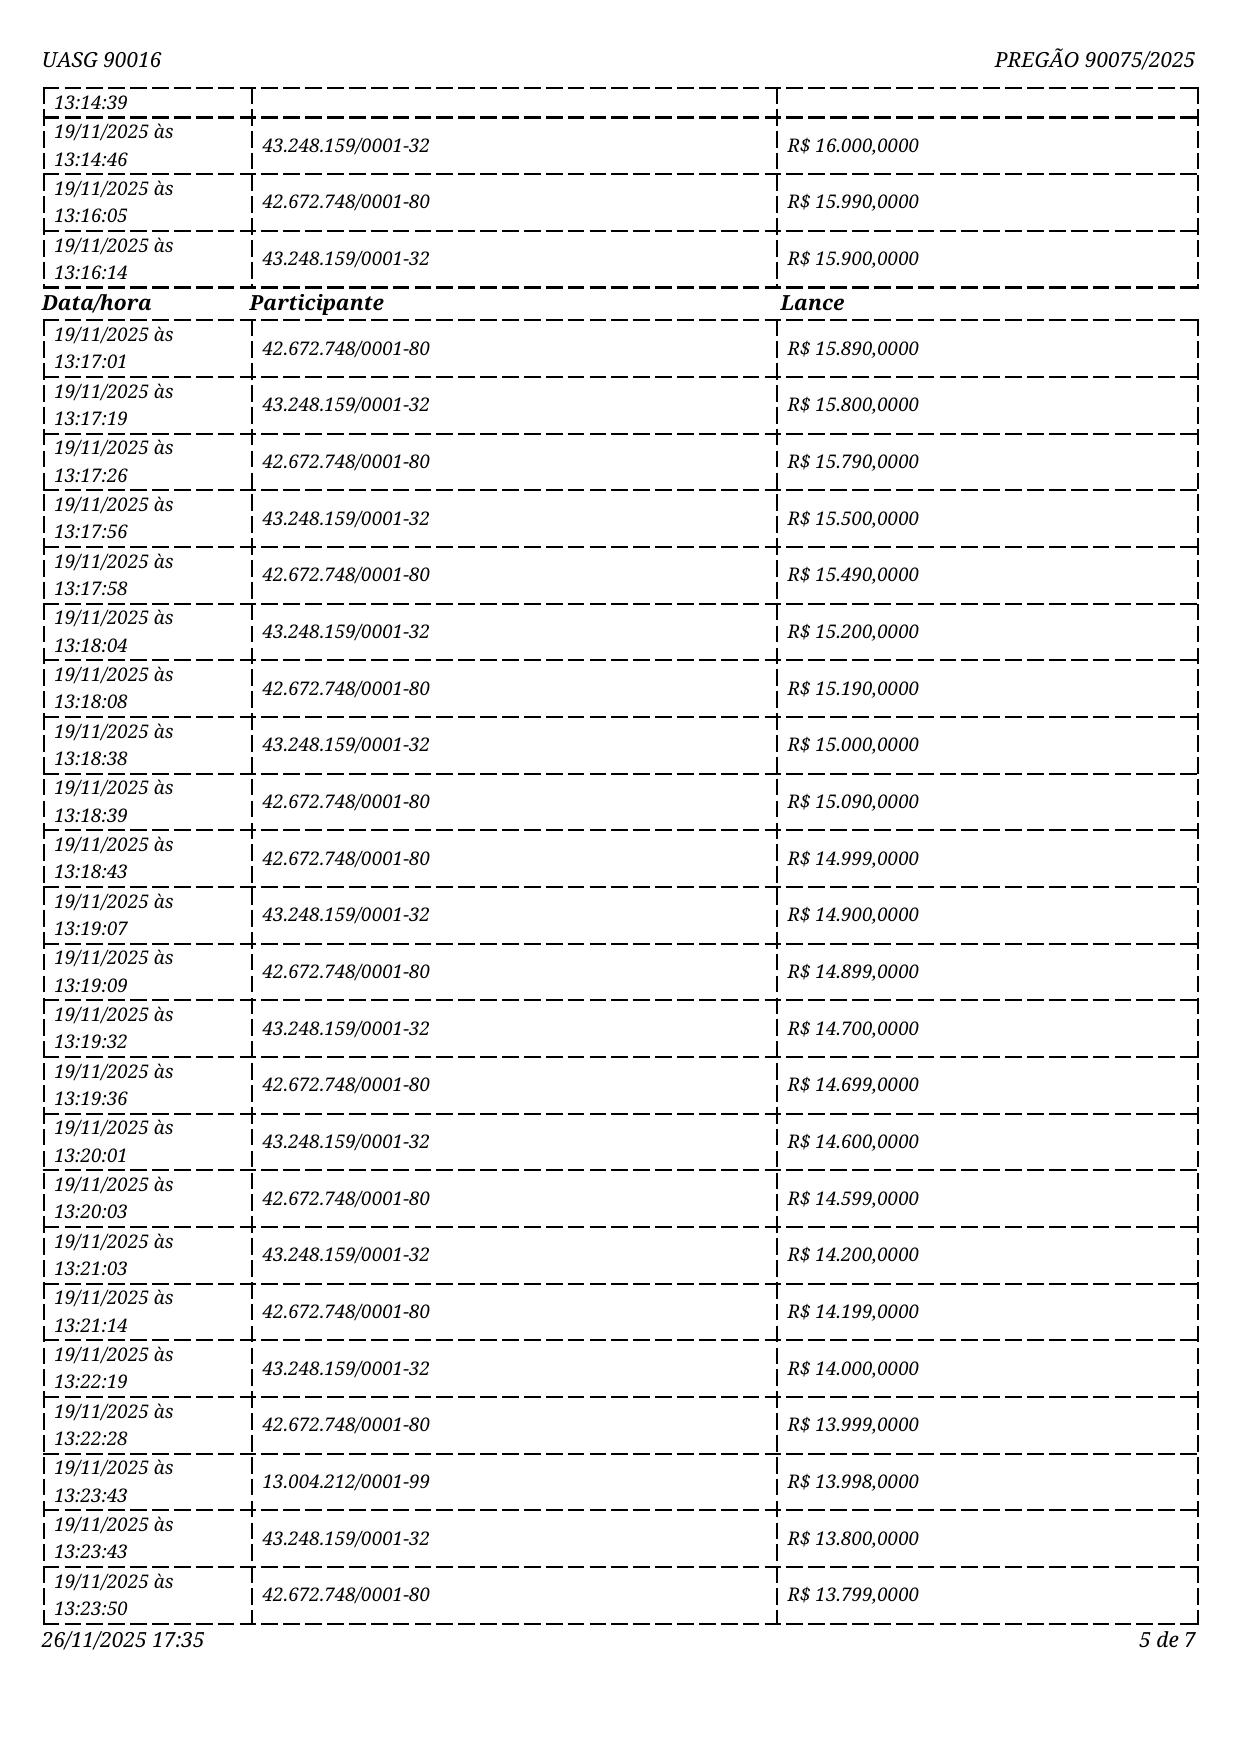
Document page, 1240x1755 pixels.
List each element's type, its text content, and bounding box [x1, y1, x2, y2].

table_header 19/11/2025 às 13:17:01 [44, 319, 252, 376]
table_cell 42.672.748/0001-80 [252, 1056, 777, 1113]
table_cell 43.248.159/0001-32 [252, 716, 777, 773]
table_cell 19/11/2025 às 13:22:19 [44, 1339, 252, 1396]
table_cell R$ 13.799,0000 [777, 1566, 1198, 1623]
table_cell 42.672.748/0001-80 [252, 659, 777, 716]
table_cell 43.248.159/0001-32 [252, 376, 777, 433]
table_cell 19/11/2025 às 13:19:36 [44, 1056, 252, 1113]
table_cell 19/11/2025 às 13:23:50 [44, 1566, 252, 1623]
table_cell R$ 15.200,0000 [777, 603, 1198, 659]
table_cell 13:14:39 [44, 87, 252, 116]
table_cell R$ 15.500,0000 [777, 489, 1198, 546]
table_cell 42.672.748/0001-80 [252, 546, 777, 603]
table_cell R$ 14.599,0000 [777, 1169, 1198, 1226]
table_cell 19/11/2025 às 13:16:05 [44, 173, 252, 230]
text Data/hora Participante Lance [42, 288, 1198, 317]
table_cell 19/11/2025 às 13:16:14 [44, 230, 252, 286]
table_cell 19/11/2025 às 13:18:04 [44, 603, 252, 659]
table_cell 43.248.159/0001-32 [252, 1509, 777, 1566]
table_cell 19/11/2025 às 13:14:46 [44, 116, 252, 173]
table_cell 42.672.748/0001-80 [252, 433, 777, 489]
table_cell R$ 14.999,0000 [777, 829, 1198, 886]
table_cell 19/11/2025 às 13:19:07 [44, 886, 252, 943]
table_header R$ 15.890,0000 [777, 319, 1198, 376]
table_cell R$ 15.090,0000 [777, 773, 1198, 829]
table_cell R$ 14.600,0000 [777, 1113, 1198, 1169]
table_cell 19/11/2025 às 13:17:19 [44, 376, 252, 433]
table_cell 19/11/2025 às 13:18:39 [44, 773, 252, 829]
table_cell 43.248.159/0001-32 [252, 230, 777, 286]
table_cell 42.672.748/0001-80 [252, 1396, 777, 1453]
table_cell 19/11/2025 às 13:17:58 [44, 546, 252, 603]
table_cell R$ 15.990,0000 [777, 173, 1198, 230]
table_cell [777, 87, 1198, 116]
table_cell 43.248.159/0001-32 [252, 886, 777, 943]
table_cell R$ 15.000,0000 [777, 716, 1198, 773]
table_cell R$ 13.800,0000 [777, 1509, 1198, 1566]
table_cell R$ 15.190,0000 [777, 659, 1198, 716]
table_cell R$ 14.199,0000 [777, 1283, 1198, 1339]
table_cell 19/11/2025 às 13:18:43 [44, 829, 252, 886]
table_cell R$ 15.490,0000 [777, 546, 1198, 603]
table_cell R$ 15.790,0000 [777, 433, 1198, 489]
table_cell R$ 14.200,0000 [777, 1226, 1198, 1283]
table_cell R$ 14.699,0000 [777, 1056, 1198, 1113]
table_cell 42.672.748/0001-80 [252, 829, 777, 886]
table_header 42.672.748/0001-80 [252, 319, 777, 376]
table_cell 19/11/2025 às 13:23:43 [44, 1509, 252, 1566]
table_cell 19/11/2025 às 13:20:03 [44, 1169, 252, 1226]
table_cell 19/11/2025 às 13:23:43 [44, 1453, 252, 1509]
table_cell R$ 15.800,0000 [777, 376, 1198, 433]
table_cell R$ 14.700,0000 [777, 999, 1198, 1056]
table_cell 19/11/2025 às 13:17:26 [44, 433, 252, 489]
table_cell R$ 16.000,0000 [777, 116, 1198, 173]
table_cell 43.248.159/0001-32 [252, 1339, 777, 1396]
table_cell 19/11/2025 às 13:21:03 [44, 1226, 252, 1283]
table_cell 42.672.748/0001-80 [252, 1169, 777, 1226]
table_cell 43.248.159/0001-32 [252, 1226, 777, 1283]
table_cell 42.672.748/0001-80 [252, 173, 777, 230]
table_cell 43.248.159/0001-32 [252, 999, 777, 1056]
table_cell R$ 13.998,0000 [777, 1453, 1198, 1509]
table_cell 13.004.212/0001-99 [252, 1453, 777, 1509]
table_cell 42.672.748/0001-80 [252, 773, 777, 829]
table_cell 19/11/2025 às 13:19:09 [44, 943, 252, 999]
table_cell 19/11/2025 às 13:18:38 [44, 716, 252, 773]
table_cell 43.248.159/0001-32 [252, 489, 777, 546]
table_cell R$ 15.900,0000 [777, 230, 1198, 286]
table_cell 43.248.159/0001-32 [252, 603, 777, 659]
table_cell 42.672.748/0001-80 [252, 1283, 777, 1339]
table_cell 19/11/2025 às 13:21:14 [44, 1283, 252, 1339]
table_cell 19/11/2025 às 13:22:28 [44, 1396, 252, 1453]
table_cell 19/11/2025 às 13:18:08 [44, 659, 252, 716]
table_cell 19/11/2025 às 13:19:32 [44, 999, 252, 1056]
table_cell R$ 14.900,0000 [777, 886, 1198, 943]
table_cell R$ 14.899,0000 [777, 943, 1198, 999]
table_cell 19/11/2025 às 13:17:56 [44, 489, 252, 546]
table_cell 19/11/2025 às 13:20:01 [44, 1113, 252, 1169]
table_cell [252, 87, 777, 116]
table_cell 42.672.748/0001-80 [252, 943, 777, 999]
table_cell 42.672.748/0001-80 [252, 1566, 777, 1623]
table_cell R$ 13.999,0000 [777, 1396, 1198, 1453]
table_cell R$ 14.000,0000 [777, 1339, 1198, 1396]
table_cell 43.248.159/0001-32 [252, 116, 777, 173]
table_cell 43.248.159/0001-32 [252, 1113, 777, 1169]
